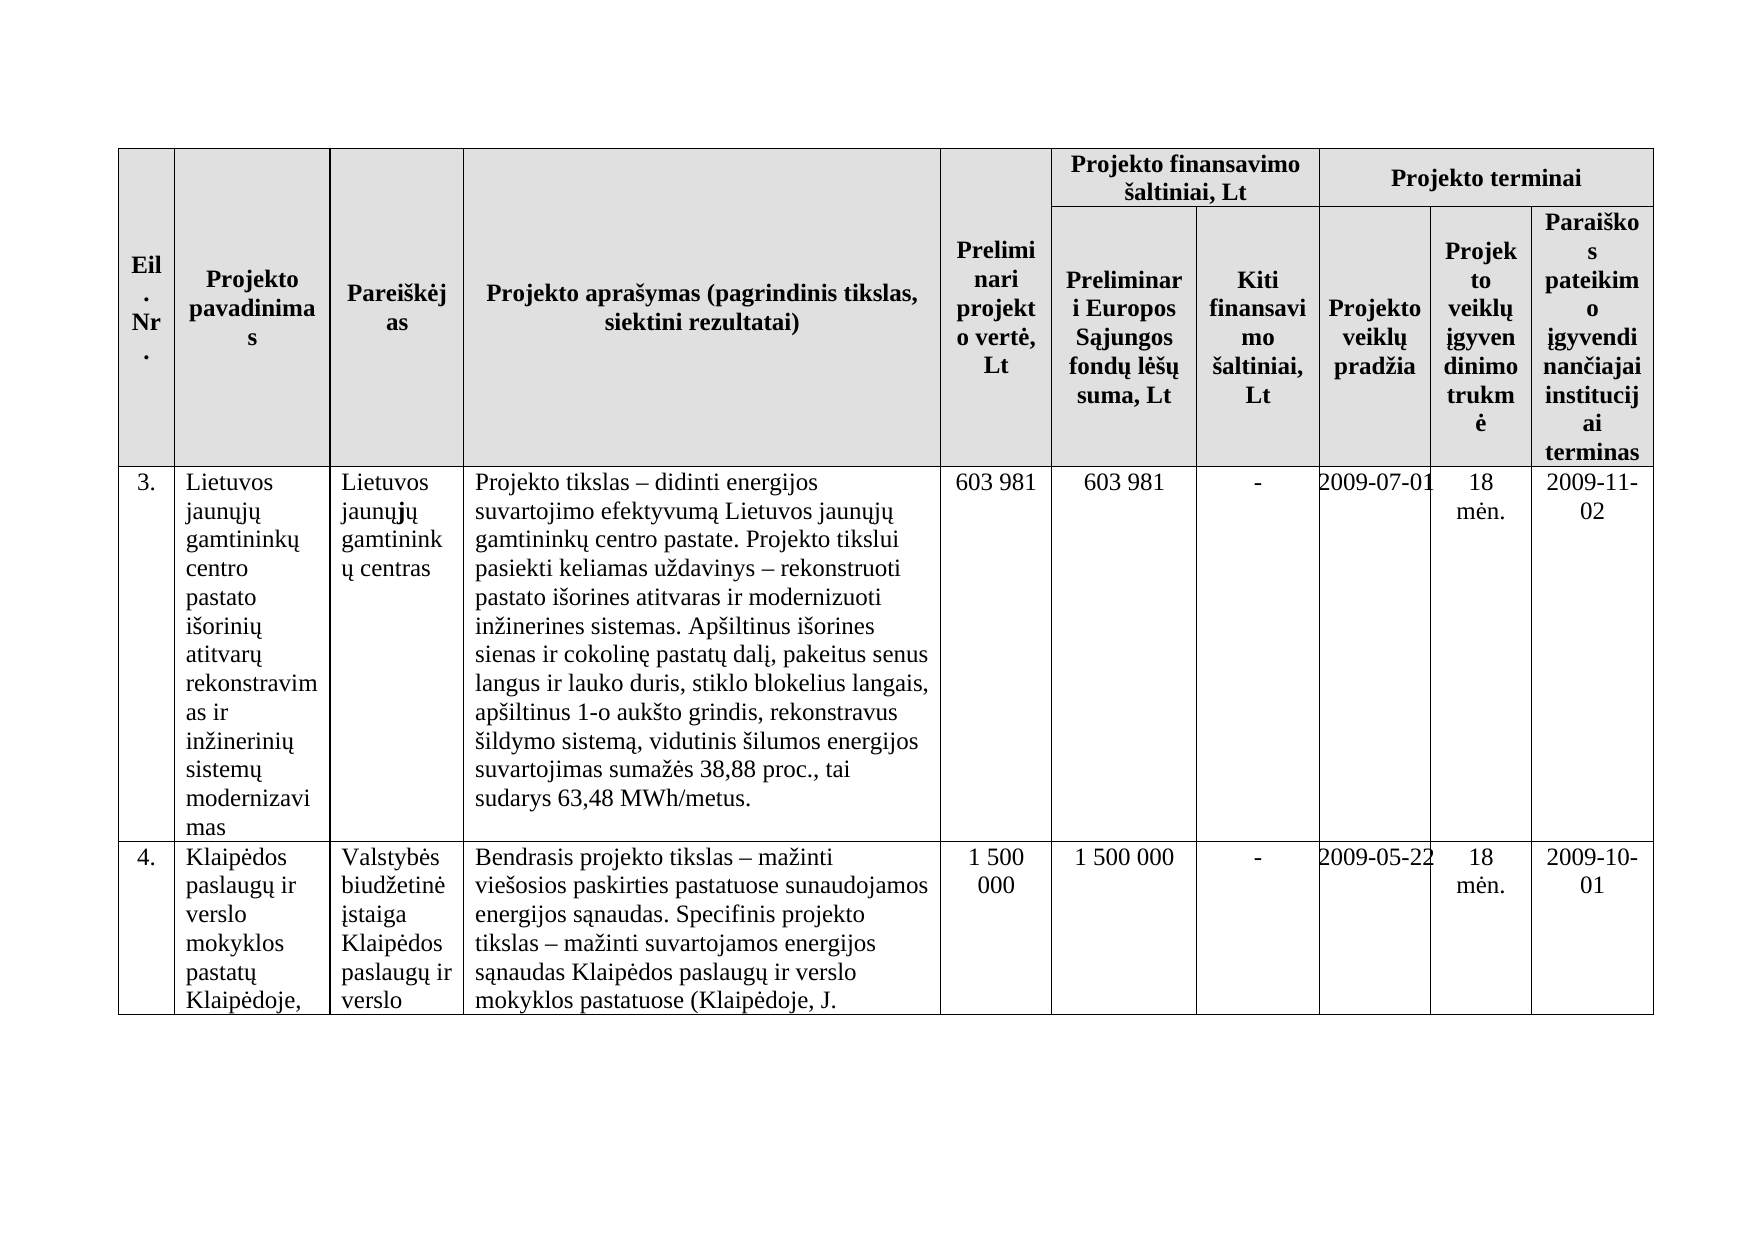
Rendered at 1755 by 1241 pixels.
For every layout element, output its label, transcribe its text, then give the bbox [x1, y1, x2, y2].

table_cell Paraiškos pateikimo įgyvendinančiajai institucijai terminas [1532, 207, 1653, 466]
table_cell Klaipėdos paslaugų ir verslo mokyklos pastatų Klaipėdoje, [175, 842, 329, 1014]
table_cell 2009-10-01 [1532, 842, 1653, 1014]
table_header Preliminari projekto vertė, Lt [941, 149, 1051, 466]
table_cell 2009-07-01 [1320, 467, 1430, 841]
table_cell Kiti finansavimo šaltiniai, Lt [1197, 207, 1319, 466]
table_cell Projekto tikslas – didinti energijos suvartojimo efektyvumą Lietuvos jaunųjų gamtininkų centro pastate. Projekto tikslui pasiekti keliamas uždavinys – rekonstruoti pastato išorines atitvaras ir modernizuoti inžinerines sistemas. Apšiltinus išorines sienas ir cokolinę pastatų dalį, pakeitus senus langus ir lauko duris, stiklo blokelius langais, apšiltinus 1-o aukšto grindis, rekonstravus šildymo sistemą, vidutinis šilumos energijos suvartojimas sumažės 38,88 proc., tai sudarys 63,48 MWh/metus. [464, 467, 940, 841]
table_cell 18 mėn. [1431, 467, 1531, 841]
table_cell 18 mėn. [1431, 842, 1531, 1014]
table_cell Lietuvos jaunųjų gamtininkų centras [331, 467, 463, 841]
table_header Pareiškėjas [331, 149, 463, 466]
table_header Eil. Nr. [119, 149, 174, 466]
table_cell 2009-05-22 [1320, 842, 1430, 1014]
table_cell 3. [119, 467, 174, 841]
table_cell 1 500 000 [941, 842, 1051, 1014]
table_cell - [1197, 467, 1319, 841]
table_cell Preliminari Europos Sąjungos fondų lėšų suma, Lt [1052, 207, 1196, 466]
table_cell 1 500 000 [1052, 842, 1196, 1014]
table_cell Lietuvos jaunųjų gamtininkų centro pastato išorinių atitvarų rekonstravimas ir inžinerinių sistemų modernizavimas [175, 467, 329, 841]
table_cell Projekto veiklų pradžia [1320, 207, 1430, 466]
table_cell Bendrasis projekto tikslas – mažinti viešosios paskirties pastatuose sunaudojamos energijos sąnaudas. Specifinis projekto tikslas – mažinti suvartojamos energijos sąnaudas Klaipėdos paslaugų ir verslo mokyklos pastatuose (Klaipėdoje, J. [464, 842, 940, 1014]
table_header Projekto aprašymas (pagrindinis tikslas, siektini rezultatai) [464, 149, 940, 466]
table_cell 603 981 [941, 467, 1051, 841]
table_cell 603 981 [1052, 467, 1196, 841]
table_header Projekto pavadinimas [175, 149, 329, 466]
table_cell Valstybės biudžetinė įstaiga Klaipėdos paslaugų ir verslo [331, 842, 463, 1014]
table_cell Projekto veiklų įgyvendinimo trukmė [1431, 207, 1531, 466]
table_cell - [1197, 842, 1319, 1014]
table_header Projekto terminai [1320, 149, 1653, 206]
table_cell 2009-11-02 [1532, 467, 1653, 841]
table_header Projekto finansavimo šaltiniai, Lt [1052, 149, 1319, 206]
table_cell 4. [119, 842, 174, 1014]
